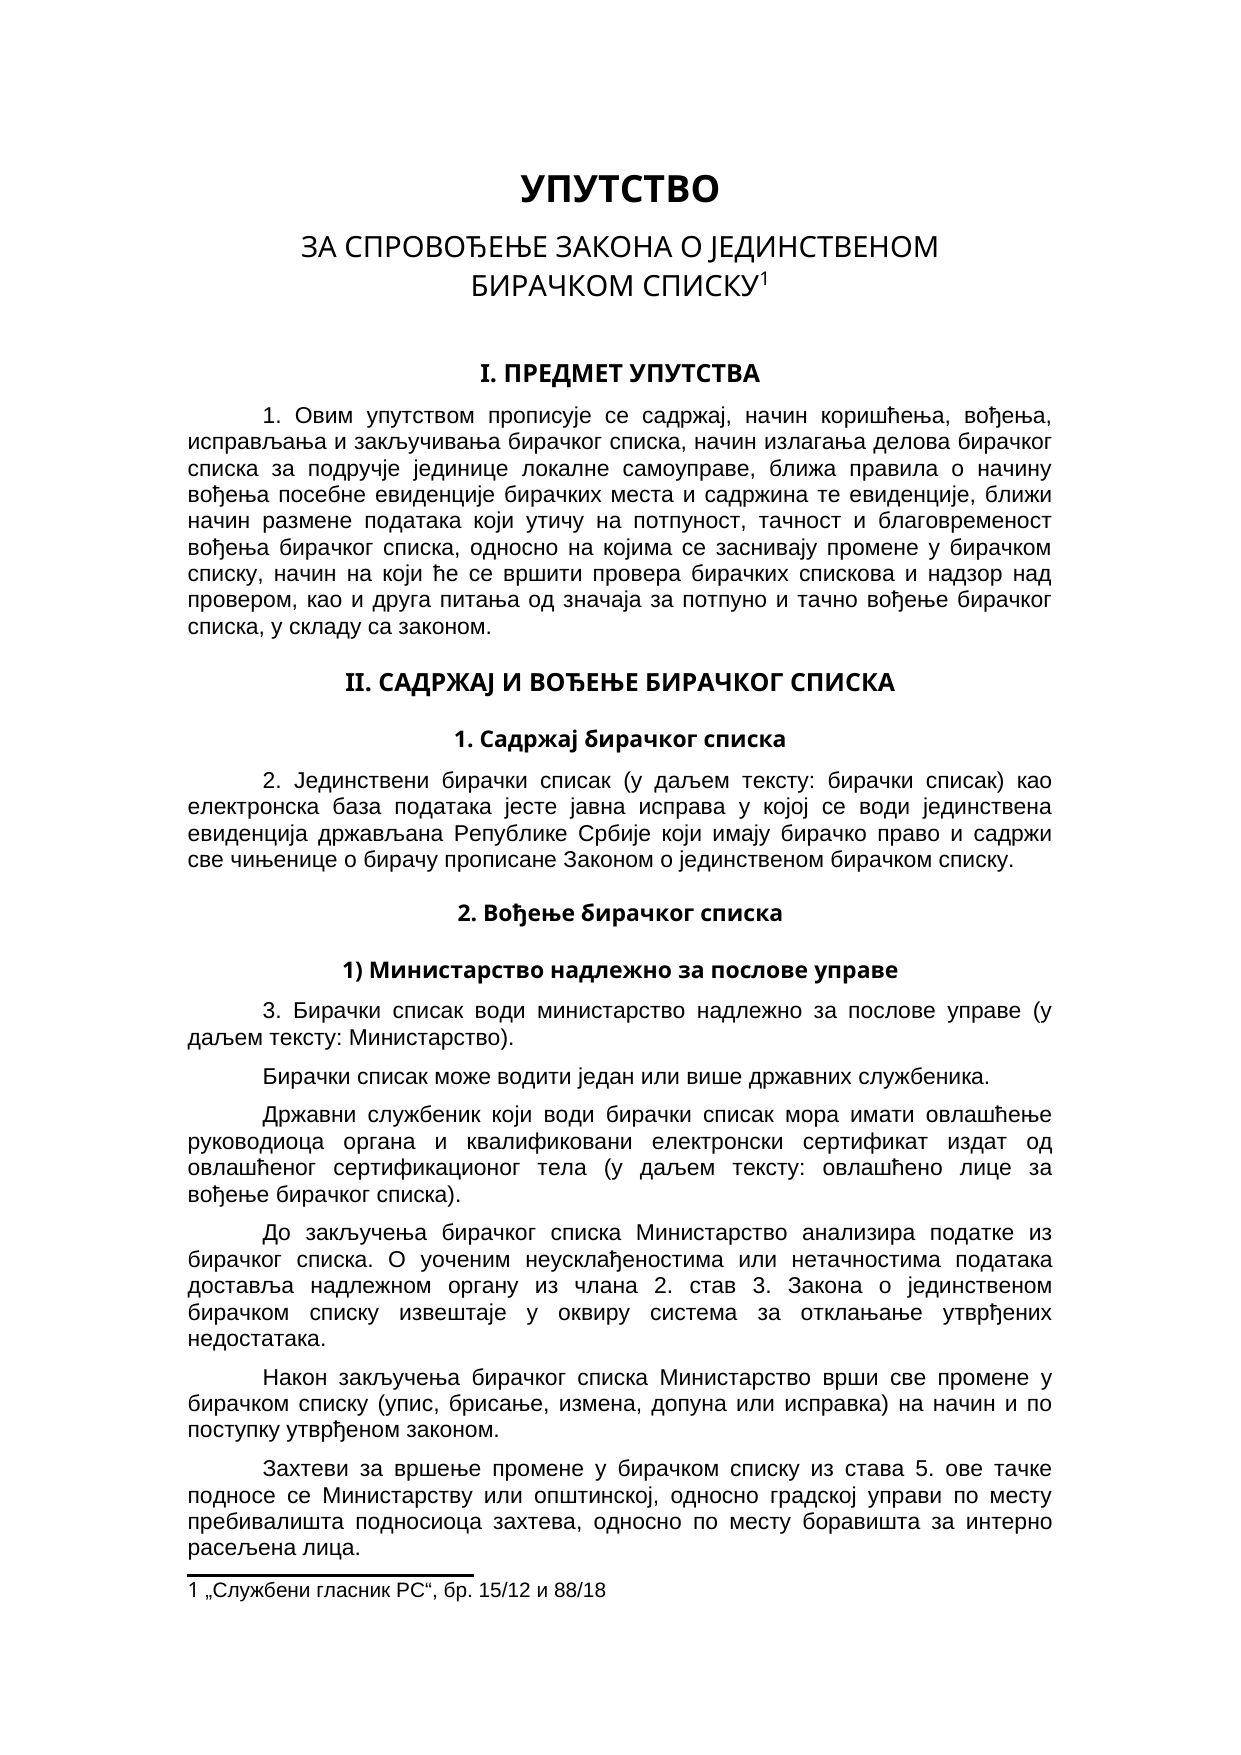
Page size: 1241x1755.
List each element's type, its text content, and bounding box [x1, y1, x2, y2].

text Бирачки списак може водити један или више државних службеника. [187, 1063, 1053, 1089]
text 2. Вођење бирачког списка [262, 897, 978, 929]
text „Службени гласник РС“, бр. 15/12 и 88/18 [187, 1576, 1053, 1604]
text 1. Овим упутством прописује се садржај, начин коришћења, вођења, исправљања и закључивања бирачког списка, начин излагања делова бирачког списка за подручје јединице локалне самоуправе, ближа правила о начину вођења посебне евиденције бирачких места и садржина те евиденције, ближи начин размене података који утичу на потпуност, тачност и благовременост вођења бирачког списка, односно на којима се заснивају промене у бирачком списку, начин на који ће се вршити провера бирачких спискова и надзор над провером, као и друга питања од значаја за потпуно и тачно вођење бирачког списка, у складу са законом. [187, 402, 1053, 639]
text До закључења бирачког списка Министарство анализира податке из бирачког списка. О уоченим неусклађеностима или нетачностима података доставља надлежном органу из члана 2. став 3. Закона о јединственом бирачком списку извештаје у оквиру система за отклањање утврђених недостатака. [187, 1219, 1053, 1351]
text Захтеви за вршење промене у бирачком списку из става 5. ове тачке подносе се Министарству или општинској, односно градској управи по месту пребивалишта подносиоца захтева, односно по месту боравишта за интерно расељена лица. [187, 1455, 1053, 1561]
text Након закључења бирачког списка Министарство врши све промене у бирачком списку (упис, брисање, измена, допуна или исправка) на начин и по поступку утврђеном законом. [187, 1364, 1053, 1443]
text Државни службеник који води бирачки списак мора имати овлашћење руководиоца органа и квалификовани електронски сертификат издат од овлашћеног сертификационог тела (у даљем тексту: овлашћено лице за вођење бирачког списка). [187, 1101, 1053, 1207]
text 3. Бирачки списак води министарство надлежно за послове управе (у даљем тексту: Министарство). [187, 997, 1053, 1050]
text за спровођење Закона о јединственом бирачком списку [262, 226, 978, 305]
text II. САДРЖАЈ И ВОЂЕЊЕ БИРАЧКОГ СПИСКА [262, 664, 978, 698]
text I. ПРЕДМЕТ УПУТСТВА [262, 355, 978, 389]
text 1) Министарство надлежно за послове управе [262, 954, 978, 985]
text 2. Јединствени бирачки списак (у даљем тексту: бирачки списак) као електронска база података јесте јавна исправа у којој се води јединствена евиденција држављана Републике Србије који имају бирачко право и садржи све чињенице о бирачу прописане Законом о јединственом бирачком списку. [187, 767, 1053, 872]
text УПУТСТВО [187, 162, 1053, 213]
text 1. Садржај бирачког списка [262, 723, 978, 754]
